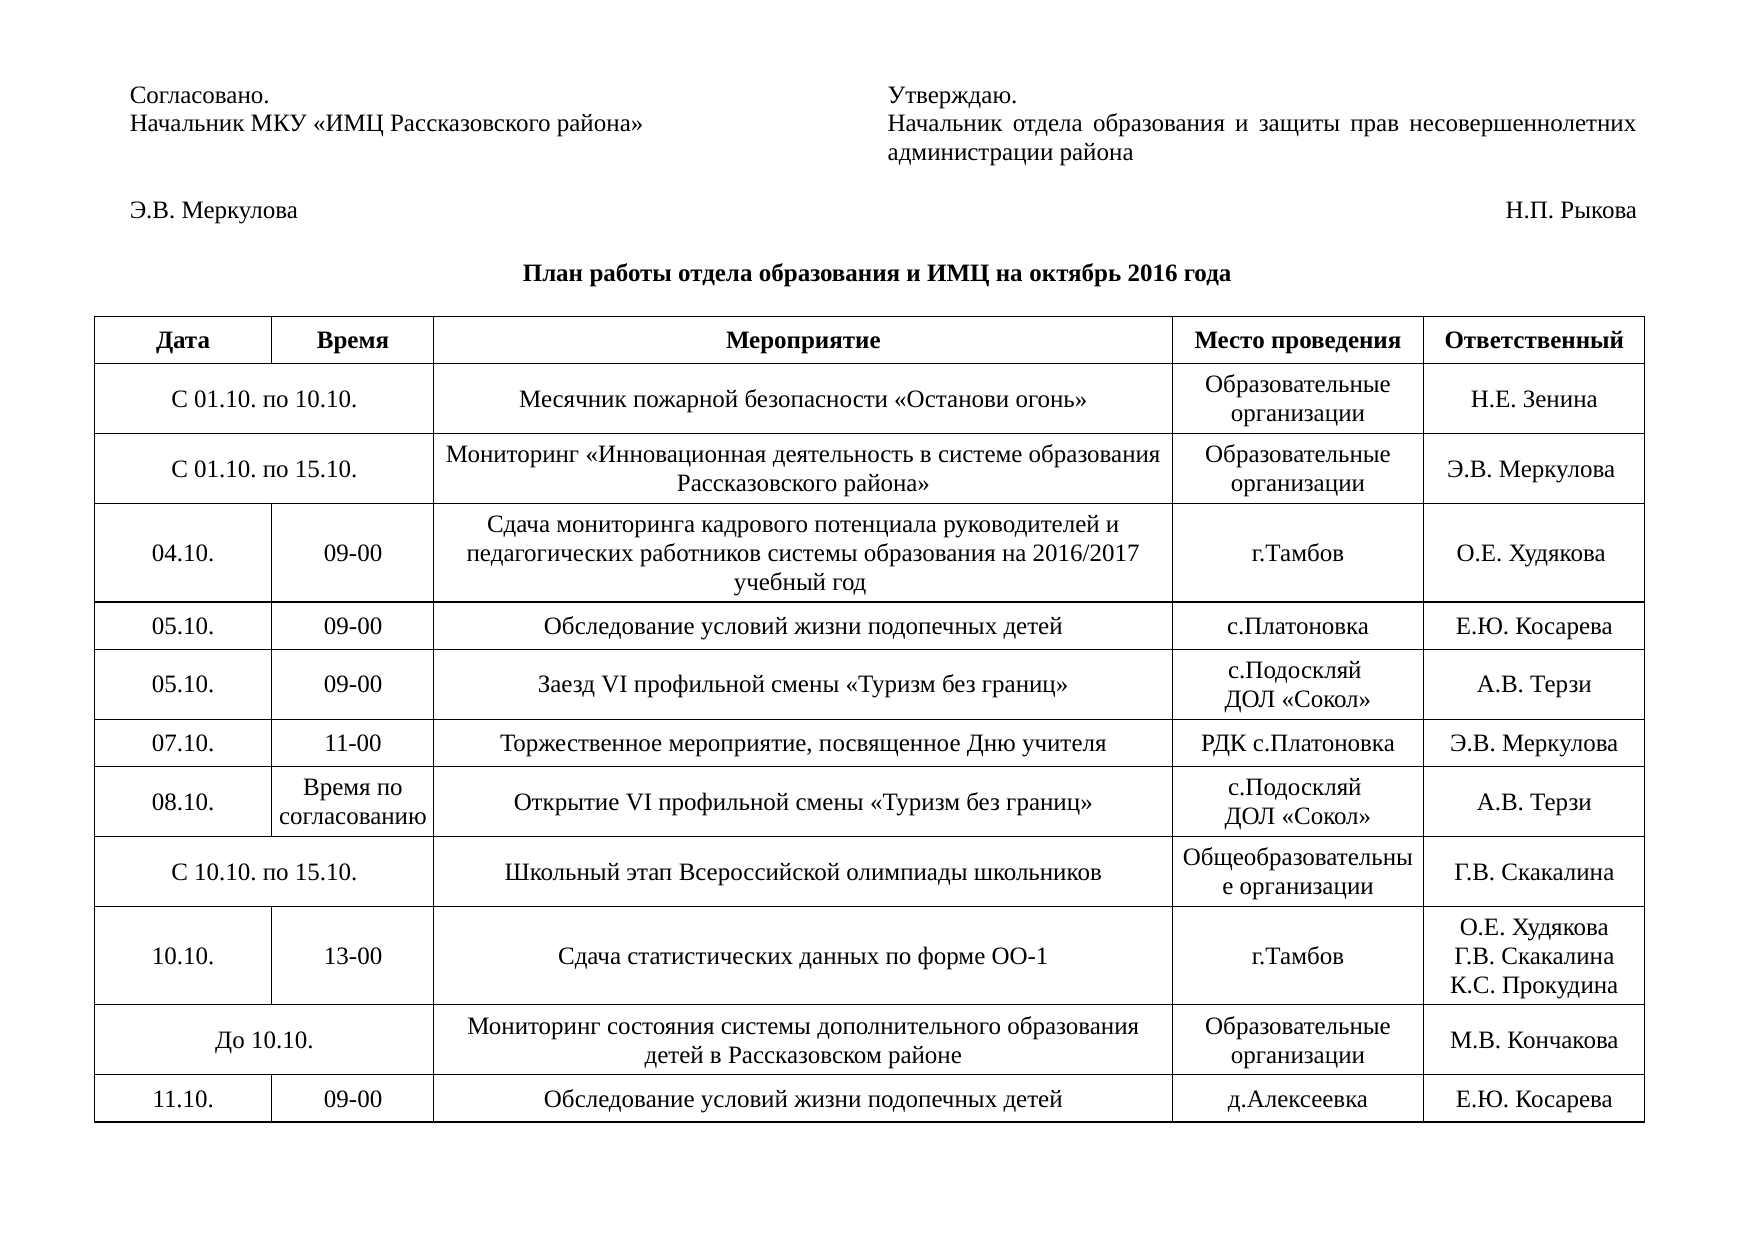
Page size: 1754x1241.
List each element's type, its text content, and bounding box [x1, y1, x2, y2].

table_cell Образовательные организации [1173, 364, 1423, 433]
table_cell А.В. Терзи [1424, 767, 1644, 836]
table_cell Мониторинг «Инновационная деятельность в системе образования Рассказовского района» [434, 434, 1172, 503]
table_cell Торжественное мероприятие, посвященное Дню учителя [434, 720, 1172, 766]
table_cell С 01.10. по 10.10. [95, 364, 433, 433]
table_cell 11-00 [272, 720, 433, 766]
table_cell 09-00 [272, 603, 433, 648]
table_cell 09-00 [272, 504, 433, 601]
table_cell 09-00 [272, 1075, 433, 1121]
table_cell Время по согласованию [272, 767, 433, 836]
table_cell М.В. Кончакова [1424, 1005, 1644, 1074]
table_cell Образовательные организации [1173, 434, 1423, 503]
table_cell Сдача мониторинга кадрового потенциала руководителей и педагогических работников системы образования на 2016/2017 учебный год [434, 504, 1172, 601]
table_cell Мониторинг состояния системы дополнительного образования детей в Рассказовском районе [434, 1005, 1172, 1074]
table_header Мероприятие [434, 317, 1172, 363]
table_cell 07.10. [95, 720, 271, 766]
table_cell 05.10. [95, 603, 271, 648]
text План работы отдела образования и ИМЦ на октябрь 2016 года [118, 258, 1636, 287]
table_cell Образовательные организации [1173, 1005, 1423, 1074]
table_cell 08.10. [95, 767, 271, 836]
table_cell г.Тамбов [1173, 504, 1423, 601]
table_cell Э.В. Меркулова [1424, 434, 1644, 503]
table_cell До 10.10. [95, 1005, 433, 1074]
table_cell 05.10. [95, 650, 271, 718]
table_cell Открытие VI профильной смены «Туризм без границ» [434, 767, 1172, 836]
table_cell Е.Ю. Косарева [1424, 1075, 1644, 1121]
table_header Дата [95, 317, 271, 363]
table_cell РДК с.Платоновка [1173, 720, 1423, 766]
table_cell с.Подоскляй ДОЛ «Сокол» [1173, 767, 1423, 836]
table_cell Г.В. Скакалина [1424, 837, 1644, 906]
table_cell О.Е. Худякова [1424, 504, 1644, 601]
table_header Согласовано. Начальник МКУ «ИМЦ Рассказовского района» Э.В. Меркулова [124, 74, 883, 229]
table_cell д.Алексеевка [1173, 1075, 1423, 1121]
table_cell С 01.10. по 15.10. [95, 434, 433, 503]
table_header Ответственный [1424, 317, 1644, 363]
table_cell Обследование условий жизни подопечных детей [434, 1075, 1172, 1121]
table_cell 04.10. [95, 504, 271, 601]
table_cell 13-00 [272, 907, 433, 1004]
table_header Утверждаю. Начальник отдела образования и защиты прав несовершеннолетних администрации района Н.П. Рыкова [883, 74, 1642, 229]
table_cell Школьный этап Всероссийской олимпиады школьников [434, 837, 1172, 906]
table_cell с.Платоновка [1173, 603, 1423, 648]
table_header Место проведения [1173, 317, 1423, 363]
table_cell с.Подоскляй ДОЛ «Сокол» [1173, 650, 1423, 718]
table_cell Заезд VI профильной смены «Туризм без границ» [434, 650, 1172, 718]
table_cell Общеобразовательные организации [1173, 837, 1423, 906]
table_cell г.Тамбов [1173, 907, 1423, 1004]
table_header Время [272, 317, 433, 363]
table_cell 10.10. [95, 907, 271, 1004]
table_cell С 10.10. по 15.10. [95, 837, 433, 906]
table_cell Месячник пожарной безопасности «Останови огонь» [434, 364, 1172, 433]
table_cell 09-00 [272, 650, 433, 718]
table_cell О.Е. Худякова Г.В. Скакалина К.С. Прокудина [1424, 907, 1644, 1004]
table_cell Обследование условий жизни подопечных детей [434, 603, 1172, 648]
table_cell 11.10. [95, 1075, 271, 1121]
table_cell Сдача статистических данных по форме ОО-1 [434, 907, 1172, 1004]
table_cell Н.Е. Зенина [1424, 364, 1644, 433]
table_cell А.В. Терзи [1424, 650, 1644, 718]
table_cell Е.Ю. Косарева [1424, 603, 1644, 648]
table_cell Э.В. Меркулова [1424, 720, 1644, 766]
